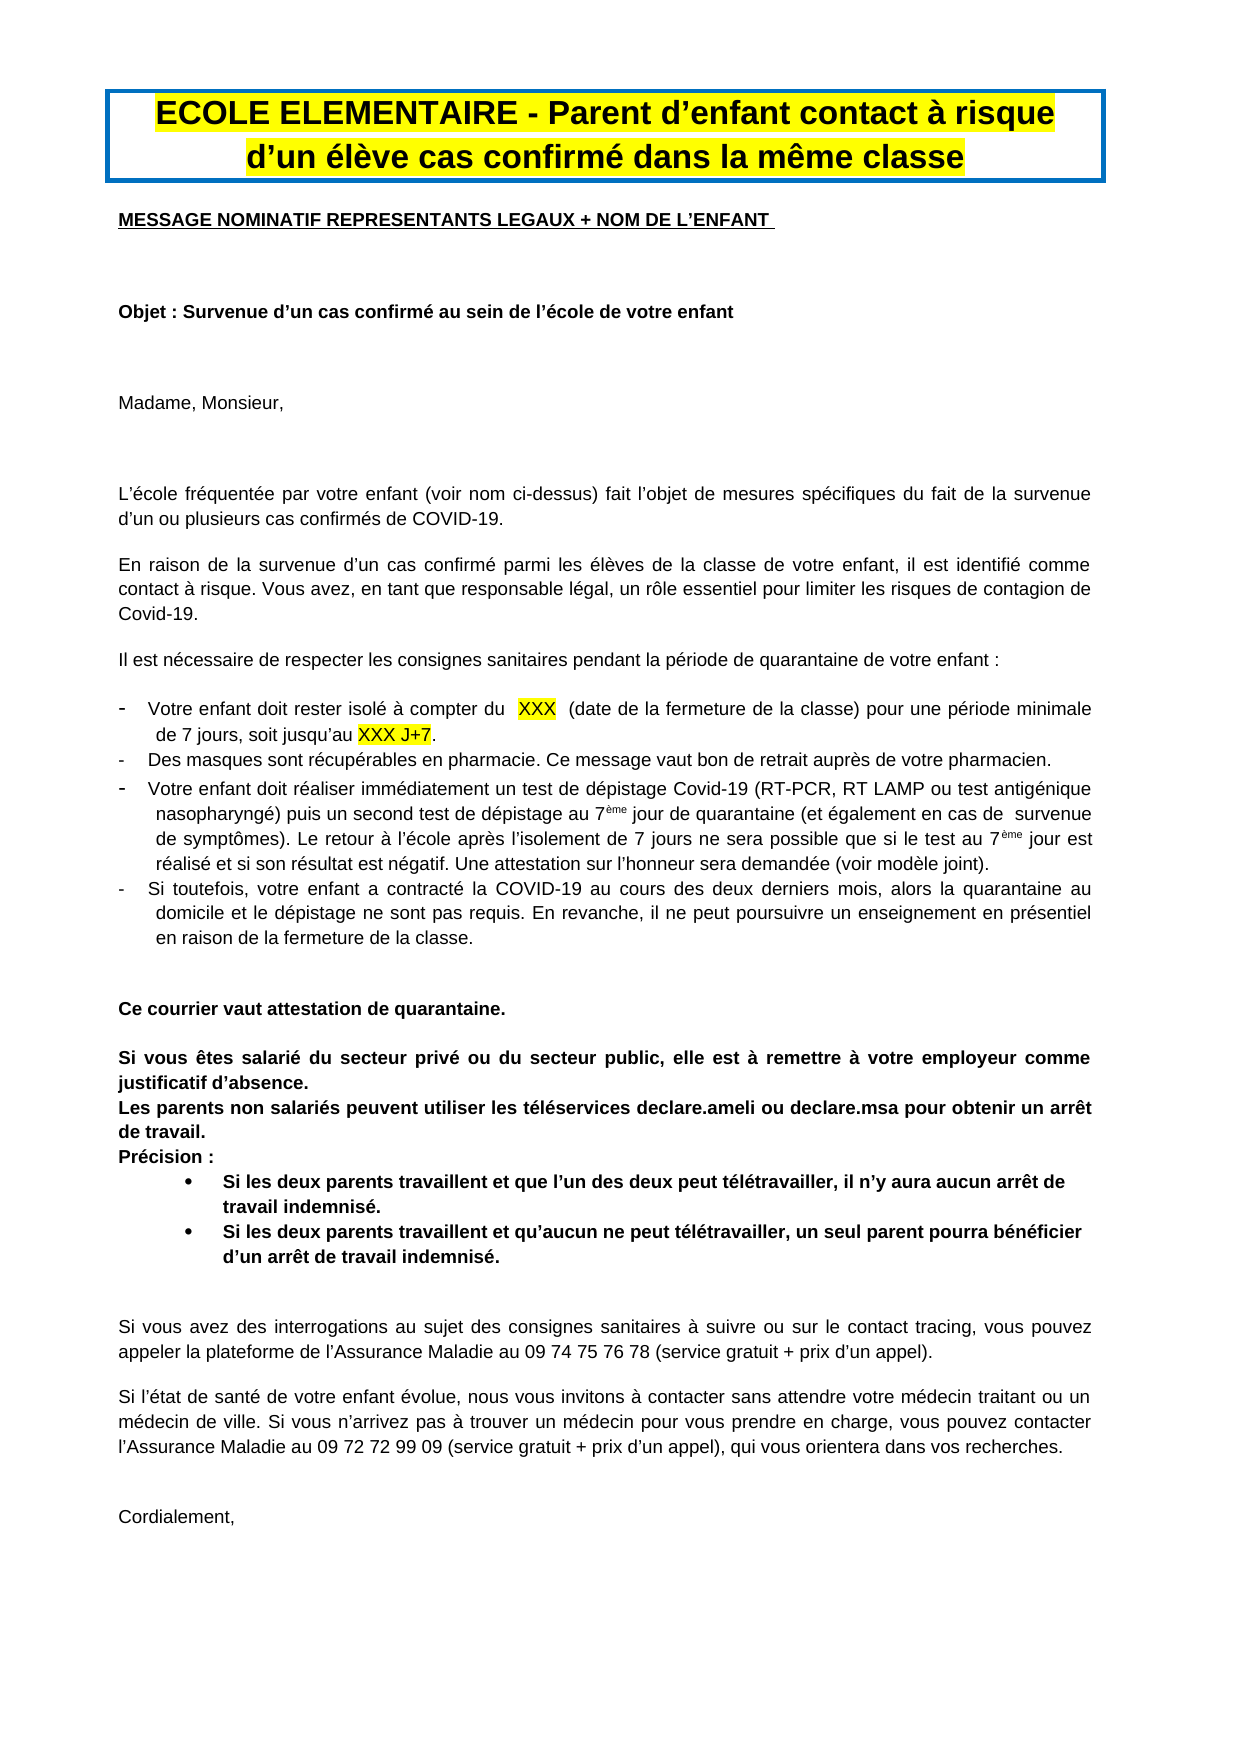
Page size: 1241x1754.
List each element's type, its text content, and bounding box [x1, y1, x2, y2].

text Madame, Monsieur, [118, 392, 1092, 413]
text Objet : Survenue d’un cas confirmé au sein de l’école de votre enfant [118, 301, 1092, 322]
list Si les deux parents travaillent et qu’aucun ne peut télétravailler, un seul parent pourra bénéficier d’un arrêt de travail indemnisé. [185, 1221, 1092, 1267]
text ECOLE ELEMENTAIRE - Parent d’enfant contact à risque d’un élève cas confirmé dans la même classe [110, 93, 1101, 178]
list Si les deux parents travaillent et que l’un des deux peut télétravailler, il n’y aura aucun arrêt de travail indemnisé. [185, 1171, 1092, 1217]
text Les parents non salariés peuvent utiliser les téléservices declare.ameli ou declare.msa pour obtenir un arrêt de travail. [118, 1097, 1092, 1143]
text MESSAGE NOMINATIF REPRESENTANTS LEGAUX + NOM DE L’ENFANT [118, 209, 1092, 231]
list Votre enfant doit rester isolé à compter du XXX (date de la fermeture de la classe) pour une période minimale de 7 jours, soit jusqu’au XXX J+7. [118, 694, 1092, 745]
text L’école fréquentée par votre enfant (voir nom ci-dessus) fait l’objet de mesures spécifiques du fait de la survenue d’un ou plusieurs cas confirmés de COVID-19. [118, 483, 1092, 529]
text Ce courrier vaut attestation de quarantaine. [118, 997, 1092, 1019]
list Des masques sont récupérables en pharmacie. Ce message vaut bon de retrait auprès de votre pharmacien. [118, 749, 1092, 770]
text Précision : [118, 1146, 1092, 1168]
text Il est nécessaire de respecter les consignes sanitaires pendant la période de quarantaine de votre enfant : [118, 649, 1092, 670]
text Si vous êtes salarié du secteur privé ou du secteur public, elle est à remettre à votre employeur comme justificatif d’absence. [118, 1047, 1092, 1093]
text En raison de la survenue d’un cas confirmé parmi les élèves de la classe de votre enfant, il est identifié comme contact à risque. Vous avez, en tant que responsable légal, un rôle essentiel pour limiter les risques de contagion de Covid-19. [118, 553, 1092, 624]
text Si l’état de santé de votre enfant évolue, nous vous invitons à contacter sans attendre votre médecin traitant ou un médecin de ville. Si vous n’arrivez pas à trouver un médecin pour vous prendre en charge, vous pouvez contacter l’Assurance Maladie au 09 72 72 99 09 (service gratuit + prix d’un appel), qui vous orientera dans vos recherches. [118, 1386, 1092, 1457]
text Cordialement, [118, 1506, 1092, 1528]
list Votre enfant doit réaliser immédiatement un test de dépistage Covid-19 (RT-PCR, RT LAMP ou test antigénique nasopharyngé) puis un second test de dépistage au 7ème jour de quarantaine (et également en cas de survenue de symptômes). Le retour à l’école après l’isolement de 7 jours ne sera possible que si le test au 7ème jour est réalisé et si son résultat est négatif. Une attestation sur l’honneur sera demandée (voir modèle joint). [118, 773, 1092, 874]
text Si vous avez des interrogations au sujet des consignes sanitaires à suivre ou sur le contact tracing, vous pouvez appeler la plateforme de l’Assurance Maladie au 09 74 75 76 78 (service gratuit + prix d’un appel). [118, 1316, 1092, 1362]
list Si toutefois, votre enfant a contracté la COVID-19 au cours des deux derniers mois, alors la quarantaine au domicile et le dépistage ne sont pas requis. En revanche, il ne peut poursuivre un enseignement en présentiel en raison de la fermeture de la classe. [118, 877, 1092, 948]
